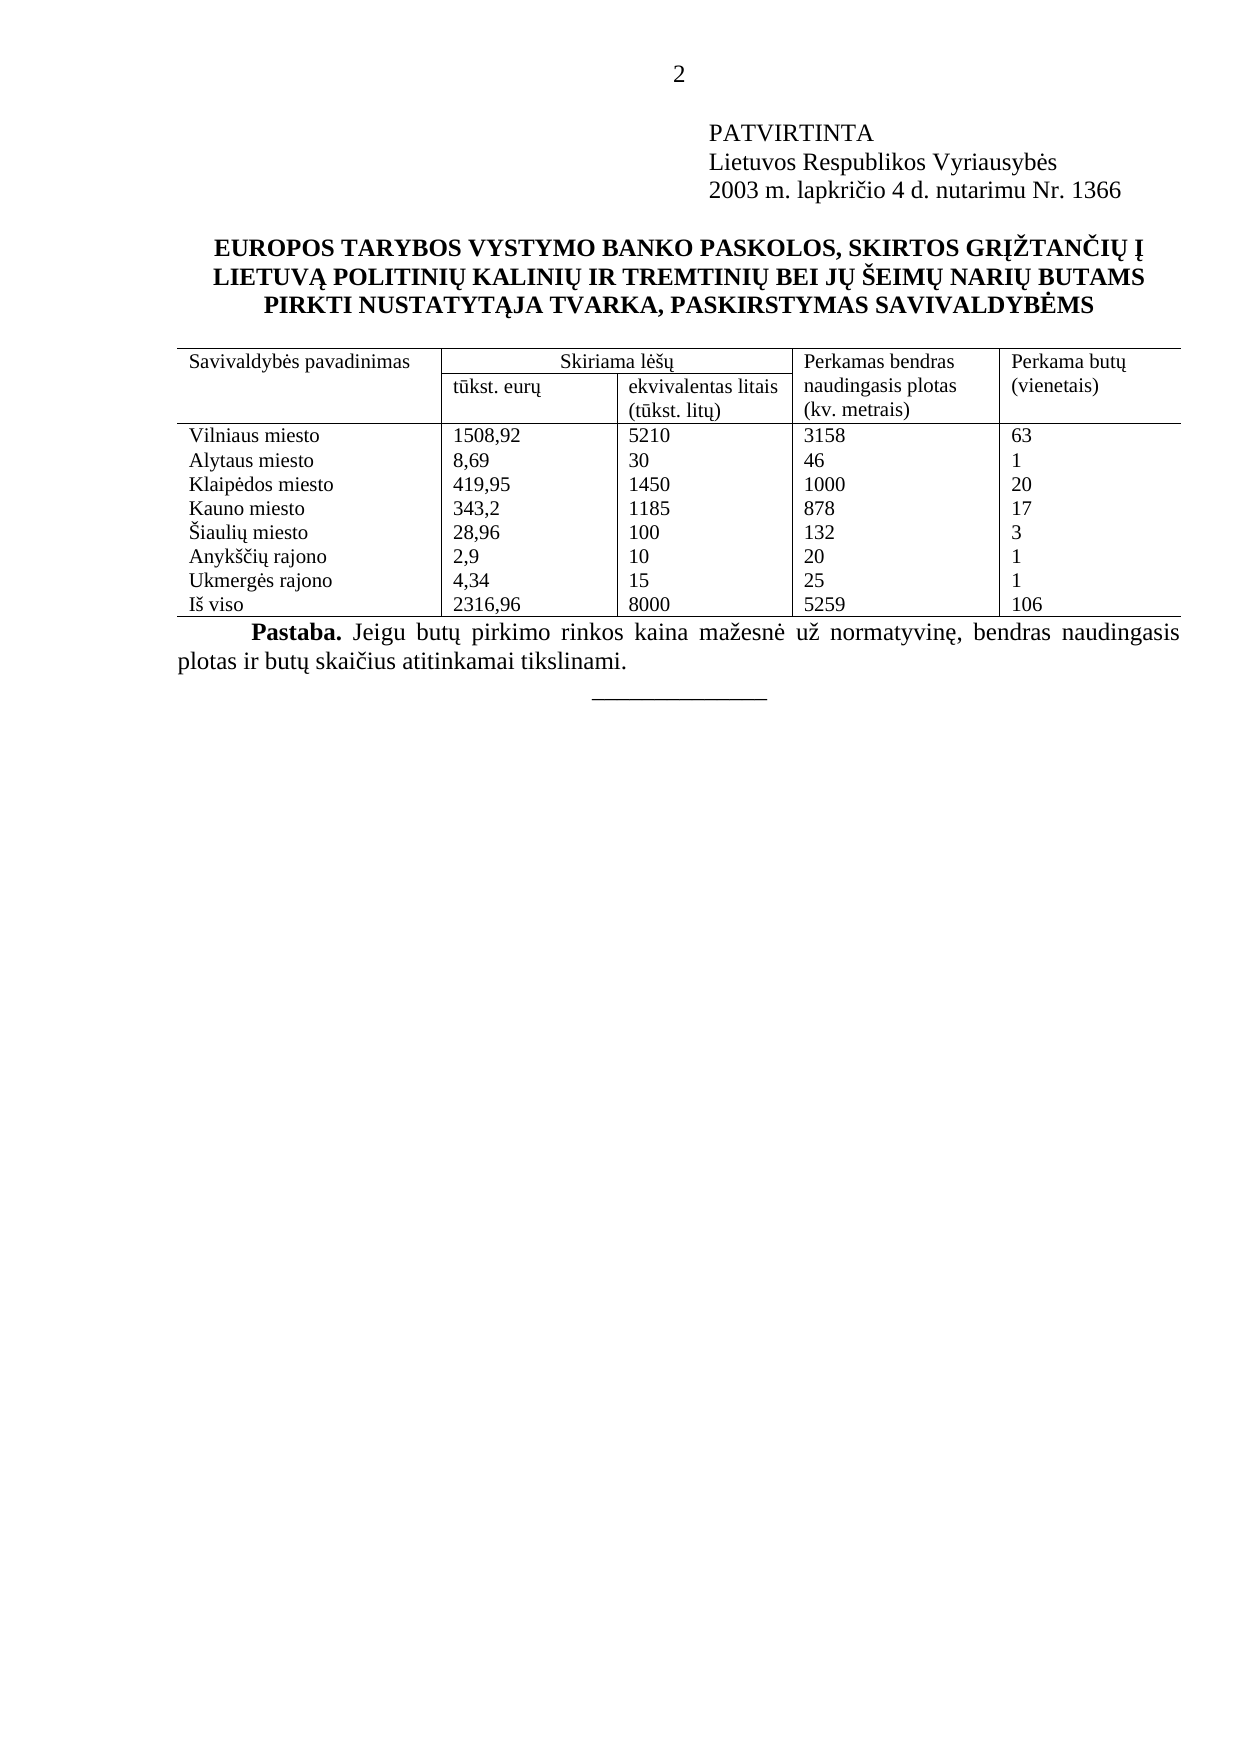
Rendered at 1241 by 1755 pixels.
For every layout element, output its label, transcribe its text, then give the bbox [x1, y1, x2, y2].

table_cell 100 [618, 520, 792, 544]
table_cell Šiaulių miesto [177, 520, 441, 544]
text ______________ [177, 674, 1181, 703]
table_cell 20 [1000, 472, 1181, 496]
table_header Perkama butų (vienetais) [1000, 349, 1181, 422]
table_cell 878 [793, 496, 999, 520]
table_cell 106 [1000, 592, 1181, 616]
table_cell 17 [1000, 496, 1181, 520]
table_cell 1 [1000, 568, 1181, 592]
table_cell 5259 [793, 592, 999, 616]
table_cell 8,69 [442, 448, 617, 472]
table_cell 8000 [618, 592, 792, 616]
table_cell 3158 [793, 424, 999, 447]
text Lietuvos Respublikos Vyriausybės [177, 147, 1181, 176]
table_cell 1185 [618, 496, 792, 520]
table_cell 1450 [618, 472, 792, 496]
table_cell 4,34 [442, 568, 617, 592]
table_cell 2316,96 [442, 592, 617, 616]
table_cell 20 [793, 544, 999, 568]
table_cell Kauno miesto [177, 496, 441, 520]
text PATVIRTINTA [177, 118, 1181, 147]
table_header Skiriama lėšų [442, 349, 792, 373]
table_header Perkamas bendras naudingasis plotas (kv. metrais) [793, 349, 999, 422]
table_cell Ukmergės rajono [177, 568, 441, 592]
table_cell 10 [618, 544, 792, 568]
table_cell 15 [618, 568, 792, 592]
table_cell 46 [793, 448, 999, 472]
table_cell 25 [793, 568, 999, 592]
table_cell tūkst. eurų [442, 374, 617, 422]
table_cell 2,9 [442, 544, 617, 568]
text Pastaba. Jeigu butų pirkimo rinkos kaina mažesnė už normatyvinę, bendras naudingasis plotas ir butų skaičius atitinkamai tikslinami. [177, 617, 1181, 674]
table_cell 63 [1000, 424, 1181, 447]
table_cell 30 [618, 448, 792, 472]
table_cell Vilniaus miesto [177, 424, 441, 447]
table_cell ekvivalentas litais (tūkst. litų) [618, 374, 792, 422]
table_cell Anykščių rajono [177, 544, 441, 568]
text 2003 m. lapkričio 4 d. nutarimu Nr. 1366 [177, 176, 1181, 204]
table_cell 3 [1000, 520, 1181, 544]
table_cell 1 [1000, 448, 1181, 472]
table_cell 5210 [618, 424, 792, 447]
table_cell 28,96 [442, 520, 617, 544]
table_cell Iš viso [177, 592, 441, 616]
table_cell 1508,92 [442, 424, 617, 447]
table_header Savivaldybės pavadinimas [177, 349, 441, 422]
text EUROPOS TARYBOS VYSTYMO BANKO PASKOLOS, SKIRTOS GRĮŽTANČIŲ Į LIETUVĄ POLITINIŲ KALINIŲ IR TREMTINIŲ BEI JŲ ŠEIMŲ NARIŲ BUTAMS PIRKTI NUSTATYTĄJA TVARKA, PASKIRSTYMAS SAVIVALDYBĖMS [177, 233, 1181, 319]
table_cell 1 [1000, 544, 1181, 568]
table_cell Alytaus miesto [177, 448, 441, 472]
table_cell 132 [793, 520, 999, 544]
table_cell 1000 [793, 472, 999, 496]
table_cell Klaipėdos miesto [177, 472, 441, 496]
table_cell 419,95 [442, 472, 617, 496]
table_cell 343,2 [442, 496, 617, 520]
